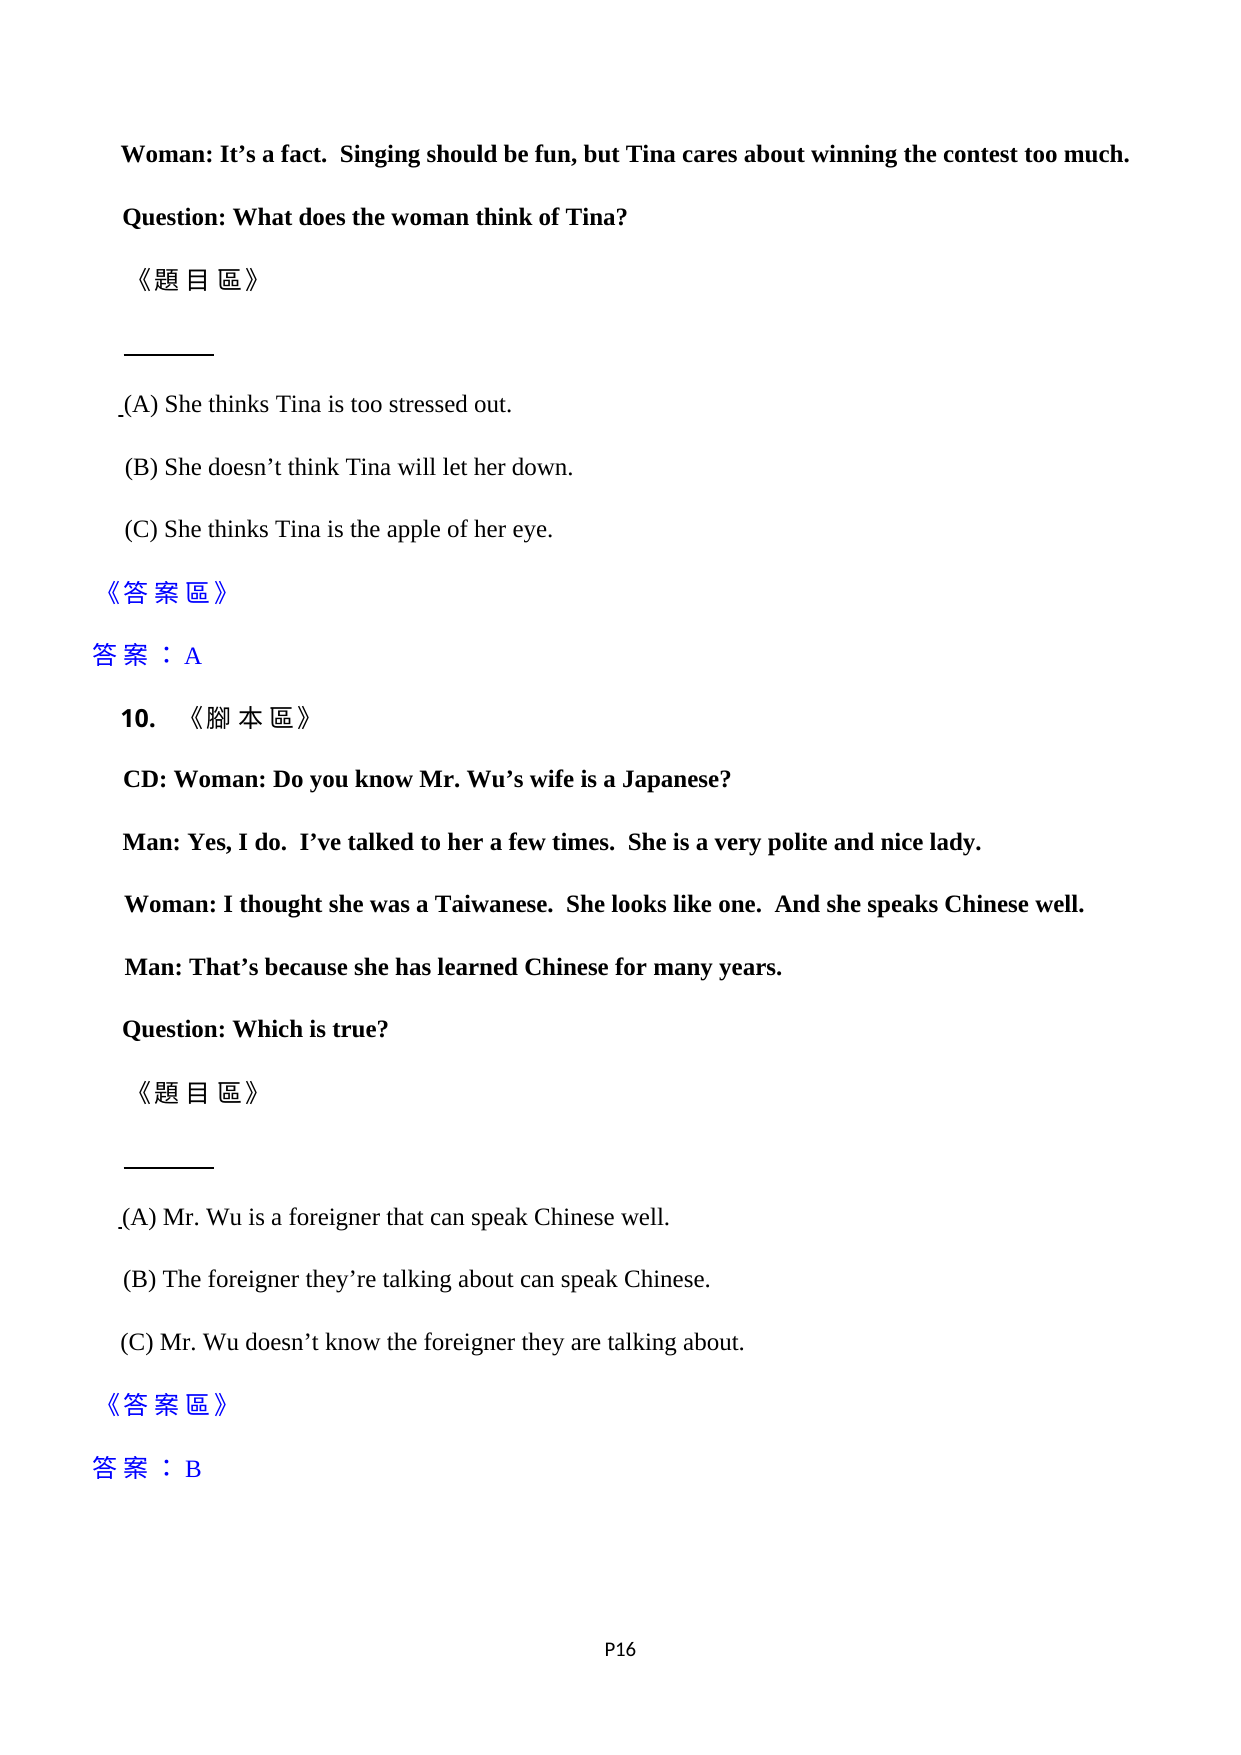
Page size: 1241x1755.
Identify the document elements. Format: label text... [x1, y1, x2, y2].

list 《腳本區》 CD: Woman: Do you know Mr. Wu’s wife is a Japanese? Man: Yes, I do. I’ve talked to her a few times. She is a very polite and nice lady. Woman: I thought she was a Taiwanese. She looks like one. And she speaks Chinese well. Man: That’s because she has learned Chinese for many years. Question: Which is true? 《題目區》 (A) Mr. Wu is a foreigner that can speak Chinese well. (B) The foreigner they’re talking about can speak Chinese. (C) Mr. Wu doesn’t know the foreigner they are talking about. [118, 675, 1151, 1362]
text 《答案區》 答案：A [89, 550, 1151, 675]
list Woman: It’s a fact. Singing should be fun, but Tina cares about winning the contest too much. Question: What does the woman think of Tina? 《題目區》 (A) She thinks Tina is too stressed out. (B) She doesn’t think Tina will let her down. (C) She thinks Tina is the apple of her eye. [118, 112, 1151, 550]
text 《答案區》 答案：B [89, 1362, 1151, 1487]
